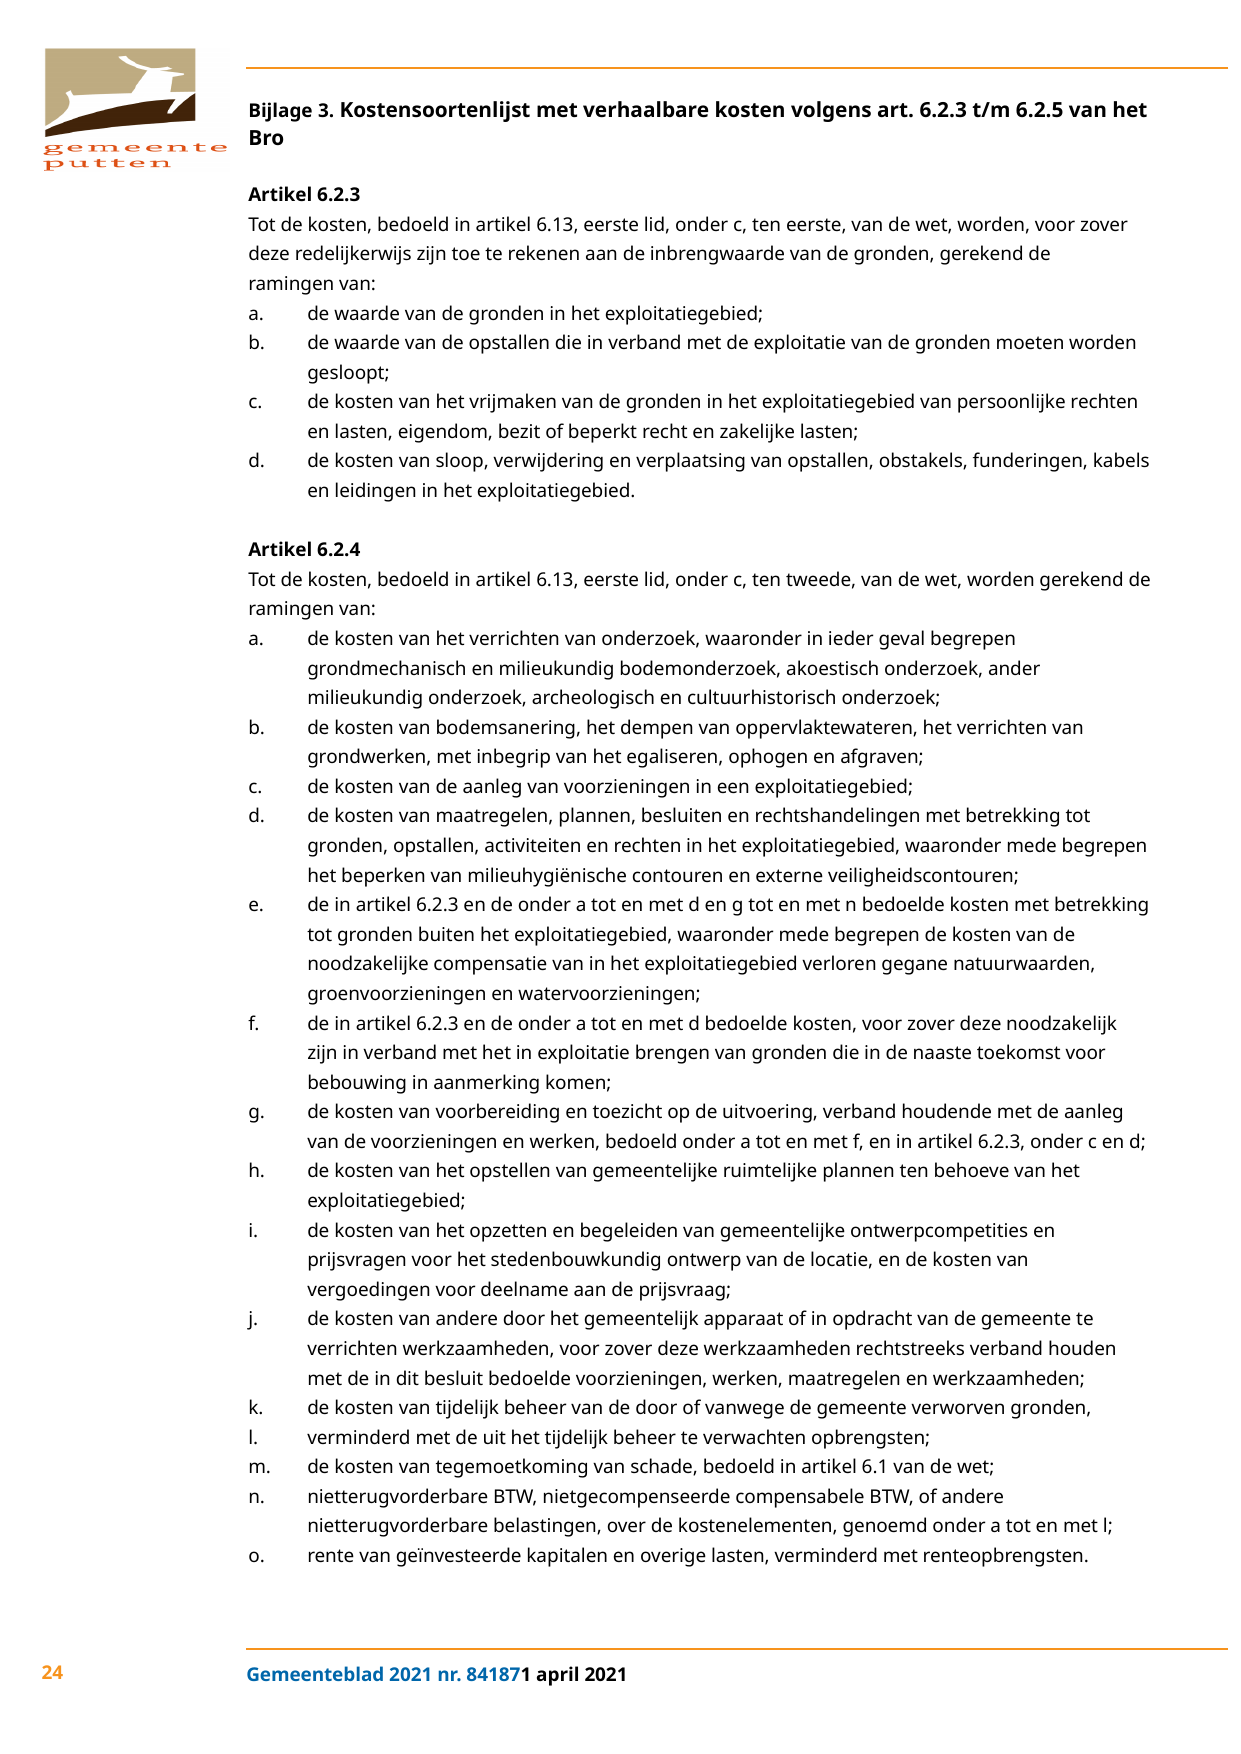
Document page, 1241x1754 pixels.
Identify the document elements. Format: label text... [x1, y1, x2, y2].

list de kosten van maatregelen, plannen, besluiten en rechtshandelingen met betrekking tot gronden, opstallen, activiteiten en rechten in het exploitatiegebied, waaronder mede begrepen het beperken van milieuhygiënische contouren en externe veiligheidscontouren; [248, 803, 1152, 887]
list de kosten van tijdelijk beheer van de door of vanwege de gemeente verworven gronden, [248, 1394, 1152, 1420]
list de kosten van het vrijmaken van de gronden in het exploitatiegebied van persoonlijke rechten en lasten, eigendom, bezit of beperkt recht en zakelijke lasten; [248, 388, 1152, 444]
list de kosten van tegemoetkoming van schade, bedoeld in artikel 6.1 van de wet; [248, 1453, 1152, 1479]
text Bijlage 3. Kostensoortenlijst met verhaalbare kosten volgens art. 6.2.3 t/m 6.2.5 van het Bro [248, 95, 1152, 152]
list de kosten van andere door het gemeentelijk apparaat of in opdracht van de gemeente te verrichten werkzaamheden, voor zover deze werkzaamheden rechtstreeks verband houden met de in dit besluit bedoelde voorzieningen, werken, maatregelen en werkzaamheden; [248, 1306, 1152, 1390]
list de kosten van de aanleg van voorzieningen in een exploitatiegebied; [248, 773, 1152, 799]
list de kosten van voorbereiding en toezicht op de uitvoering, verband houdende met de aanleg van de voorzieningen en werken, bedoeld onder a tot en met f, en in artikel 6.2.3, onder c en d; [248, 1098, 1152, 1154]
list rente van geïnvesteerde kapitalen en overige lasten, verminderd met renteopbrengsten. [248, 1542, 1152, 1568]
list de in artikel 6.2.3 en de onder a tot en met d bedoelde kosten, voor zover deze noodzakelijk zijn in verband met het in exploitatie brengen van gronden die in de naaste toekomst voor bebouwing in aanmerking komen; [248, 1010, 1152, 1094]
text Artikel 6.2.3 [248, 181, 1152, 207]
list de kosten van het verrichten van onderzoek, waaronder in ieder geval begrepen grondmechanisch en milieukundig bodemonderzoek, akoestisch onderzoek, ander milieukundig onderzoek, archeologisch en cultuurhistorisch onderzoek; [248, 625, 1152, 710]
list de in artikel 6.2.3 en de onder a tot en met d en g tot en met n bedoelde kosten met betrekking tot gronden buiten het exploitatiegebied, waaronder mede begrepen de kosten van de noodzakelijke compensatie van in het exploitatiegebied verloren gegane natuurwaarden, groenvoorzieningen en watervoorzieningen; [248, 891, 1152, 1006]
text Artikel 6.2.4 [248, 536, 1152, 562]
text Tot de kosten, bedoeld in artikel 6.13, eerste lid, onder c, ten eerste, van de wet, worden, voor zover deze redelijkerwijs zijn toe te rekenen aan de inbrengwaarde van de gronden, gerekend de [248, 211, 1152, 266]
list de kosten van het opzetten en begeleiden van gemeentelijke ontwerpcompetities en prijsvragen voor het stedenbouwkundig ontwerp van de locatie, en de kosten van vergoedingen voor deelname aan de prijsvraag; [248, 1217, 1152, 1302]
text Tot de kosten, bedoeld in artikel 6.13, eerste lid, onder c, ten tweede, van de wet, worden gerekend de ramingen van: [248, 566, 1152, 621]
list de waarde van de opstallen die in verband met de exploitatie van de gronden moeten worden gesloopt; [248, 329, 1152, 384]
list de kosten van bodemsanering, het dempen van oppervlaktewateren, het verrichten van grondwerken, met inbegrip van het egaliseren, ophogen en afgraven; [248, 714, 1152, 769]
list de waarde van de gronden in het exploitatiegebied; [248, 300, 1152, 325]
list de kosten van het opstellen van gemeentelijke ruimtelijke plannen ten behoeve van het exploitatiegebied; [248, 1158, 1152, 1213]
list nietterugvorderbare BTW, nietgecompenseerde compensabele BTW, of andere nietterugvorderbare belastingen, over de kostenelementen, genoemd onder a tot en met l; [248, 1483, 1152, 1538]
picture [41, 47, 231, 172]
list de kosten van sloop, verwijdering en verplaatsing van opstallen, obstakels, funderingen, kabels en leidingen in het exploitatiegebied. [248, 448, 1152, 503]
text ramingen van: [248, 270, 1152, 296]
list verminderd met de uit het tijdelijk beheer te verwachten opbrengsten; [248, 1424, 1152, 1449]
